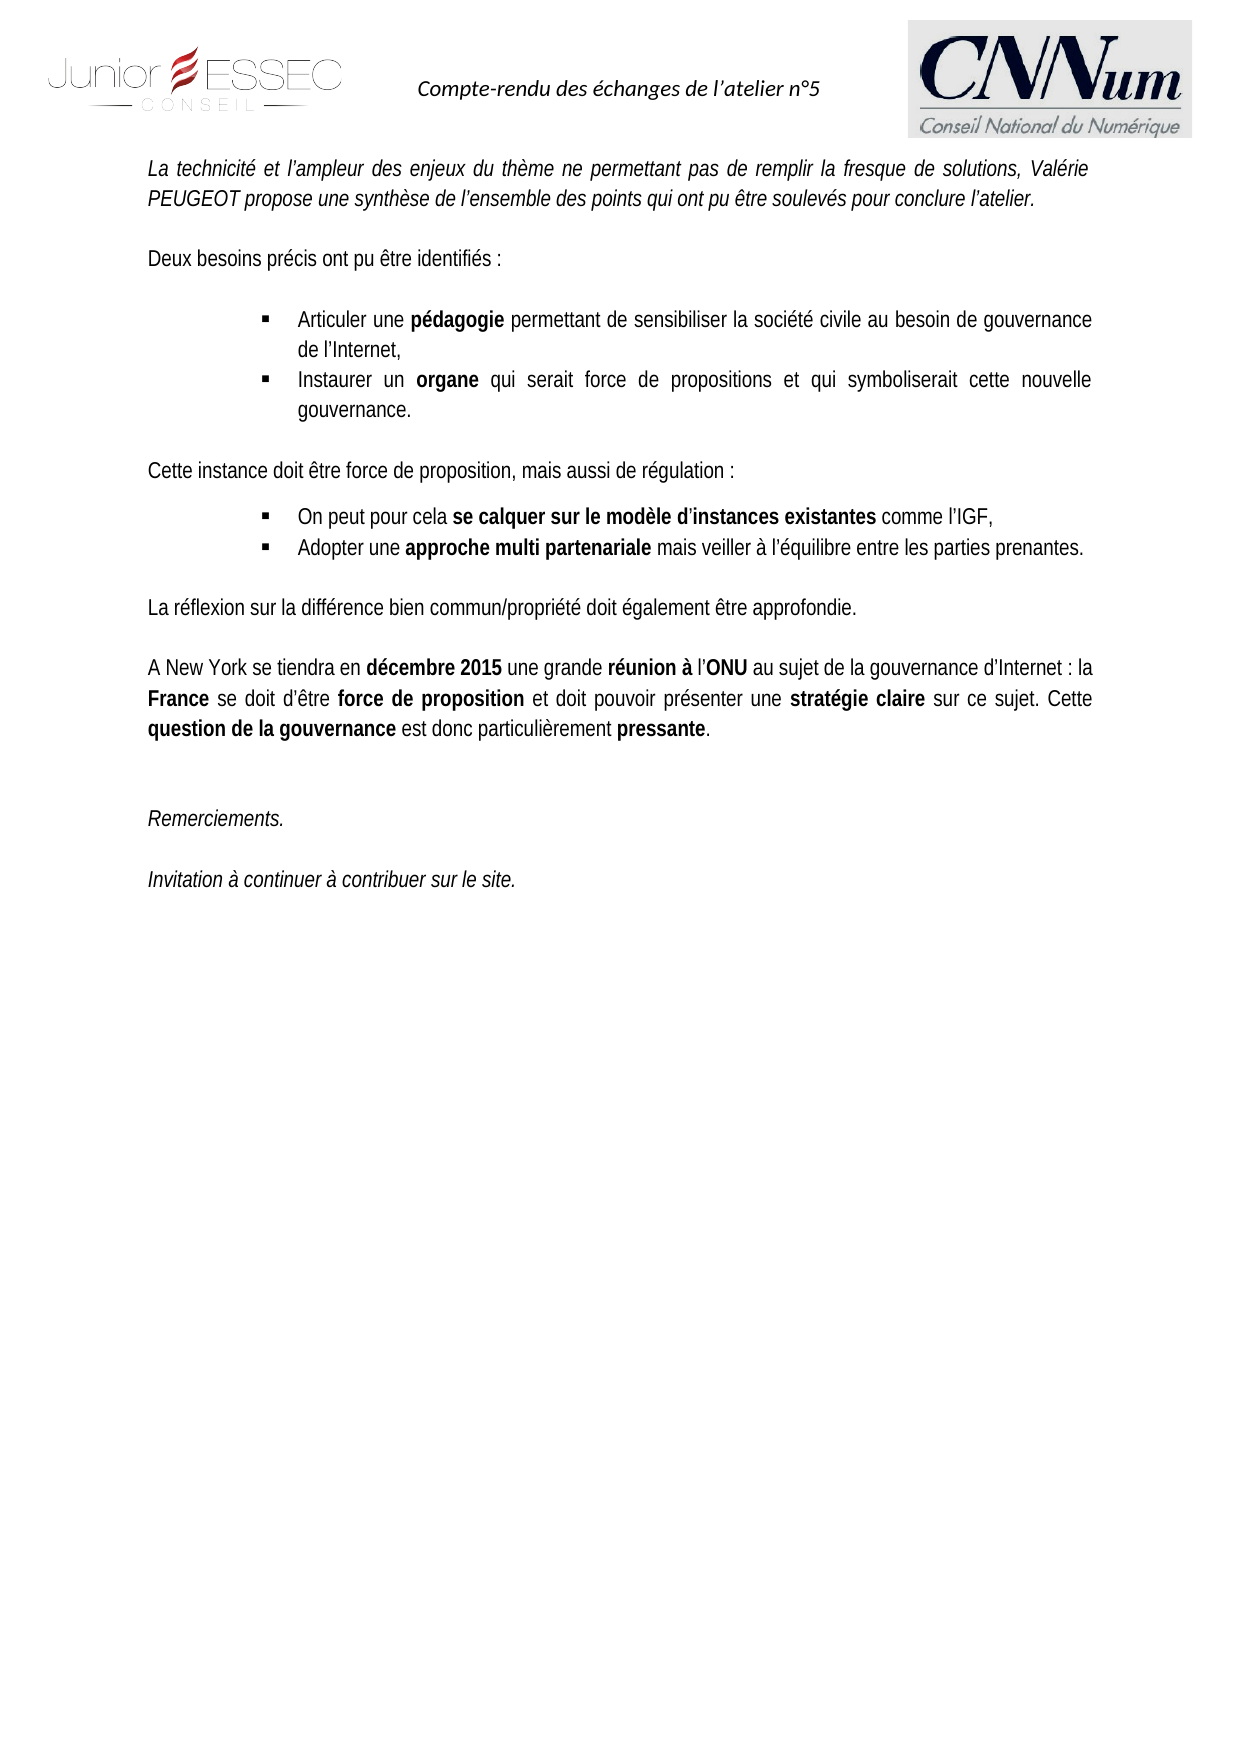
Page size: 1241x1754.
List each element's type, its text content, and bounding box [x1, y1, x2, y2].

list Articuler une pédagogie permettant de sensibiliser la société civile au besoin de gouvernance de l’Internet, [260, 306, 1093, 362]
list Adopter une approche multi partenariale mais veiller à l’équilibre entre les parties prenantes. [260, 533, 1093, 560]
text Invitation à continuer à contribuer sur le site. [148, 866, 1093, 892]
list Instaurer un organe qui serait force de propositions et qui symboliserait cette nouvelle gouvernance. [260, 366, 1093, 422]
text Cette instance doit être force de proposition, mais aussi de régulation : [148, 457, 1093, 483]
text Deux besoins précis ont pu être identifiés : [148, 245, 1093, 271]
list On peut pour cela se calquer sur le modèle d’instances existantes comme l’IGF, [260, 503, 1093, 529]
text Remerciements. [148, 805, 1093, 832]
text La technicité et l’ampleur des enjeux du thème ne permettant pas de remplir la fresque de solutions, Valérie PEUGEOT propose une synthèse de l’ensemble des points qui ont pu être soulevés pour conclure l’atelier. [148, 154, 1093, 211]
text A New York se tiendra en décembre 2015 une grande réunion à l’ONU au sujet de la gouvernance d’Internet : la France se doit d’être force de proposition et doit pouvoir présenter une stratégie claire sur ce sujet. Cette question de la gouvernance est donc particulièrement pressante. [148, 654, 1093, 741]
text La réflexion sur la différence bien commun/propriété doit également être approfondie. [148, 594, 1093, 620]
